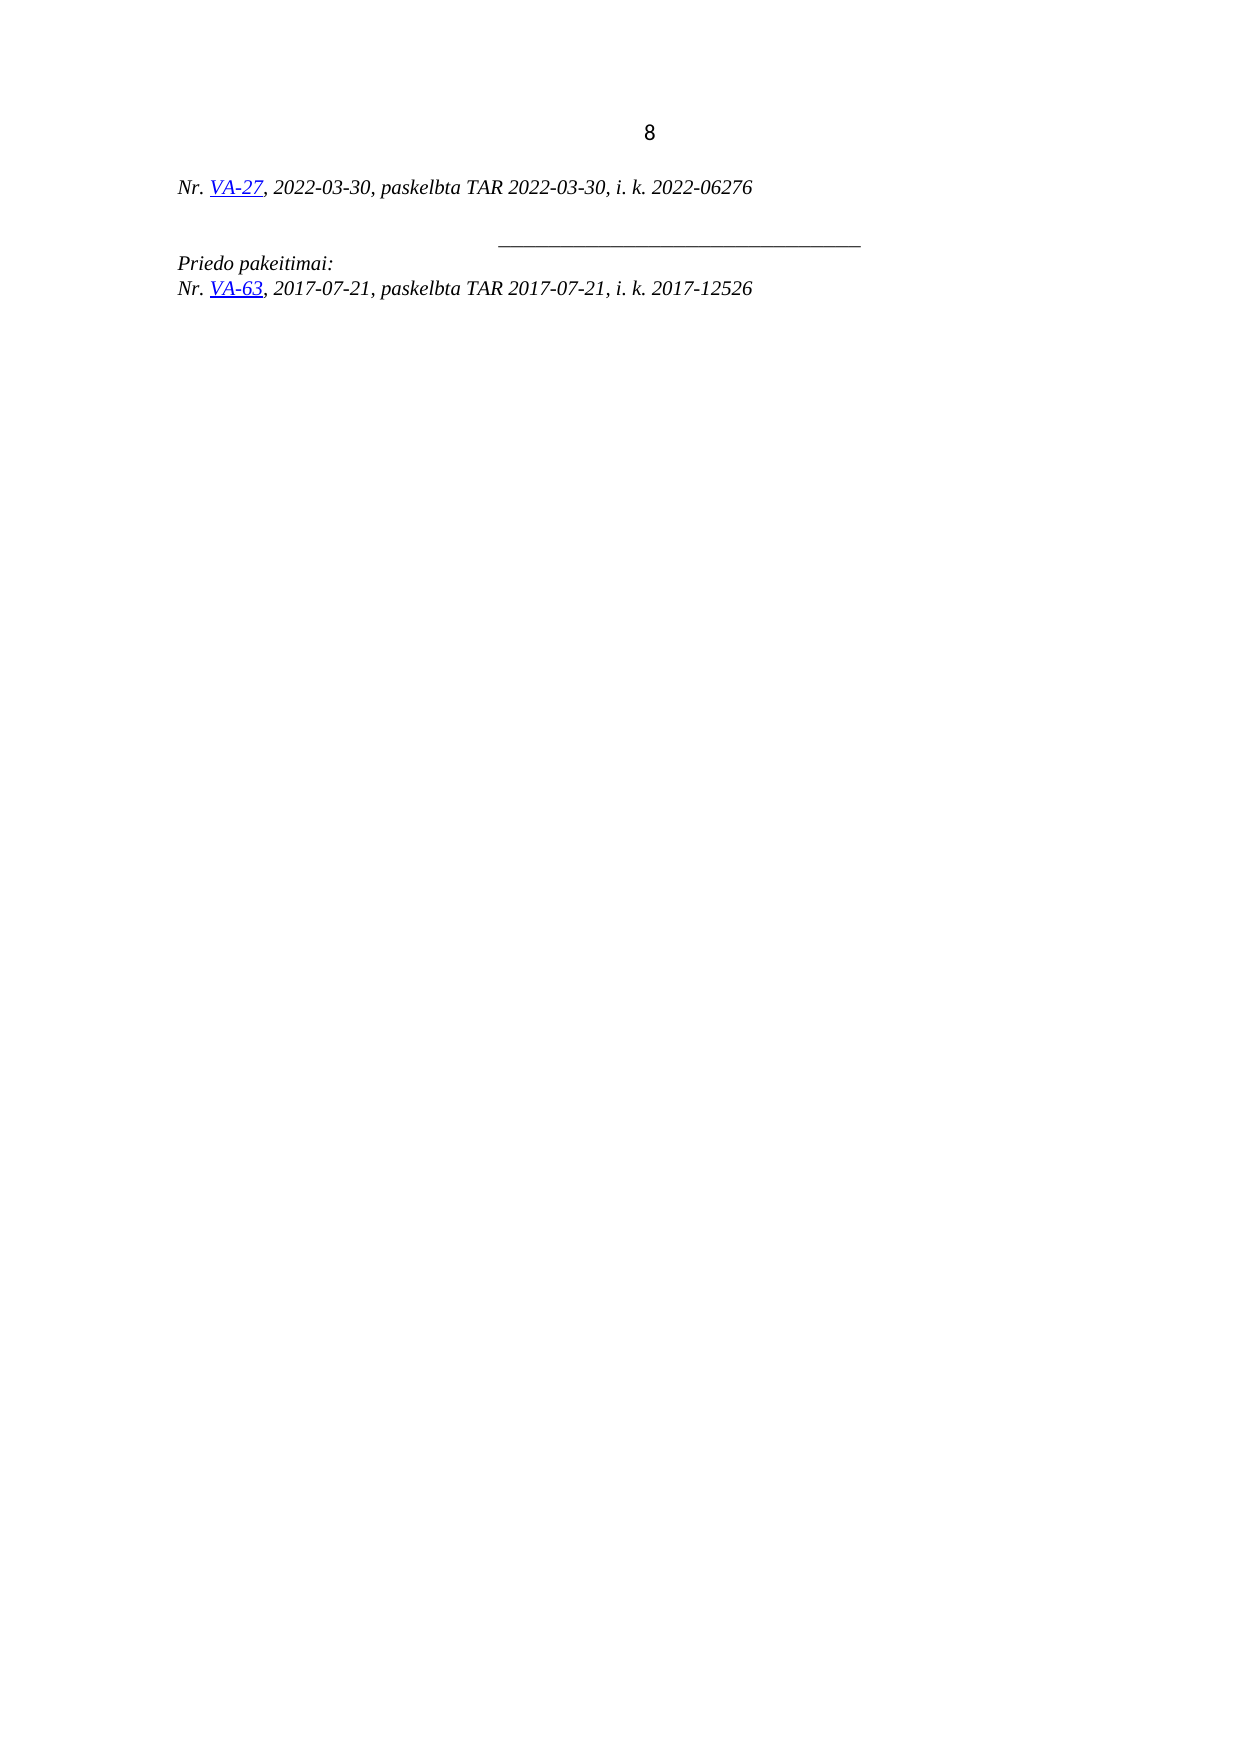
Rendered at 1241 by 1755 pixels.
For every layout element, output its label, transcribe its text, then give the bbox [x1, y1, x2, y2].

text Nr. VA-27, 2022-03-30, paskelbta TAR 2022-03-30, i. k. 2022-06276 [177, 175, 1122, 199]
text Nr. VA-63, 2017-07-21, paskelbta TAR 2017-07-21, i. k. 2017-12526 [177, 275, 1122, 299]
text _____________________________ [177, 228, 1122, 251]
text Priedo pakeitimai: [177, 251, 1122, 275]
